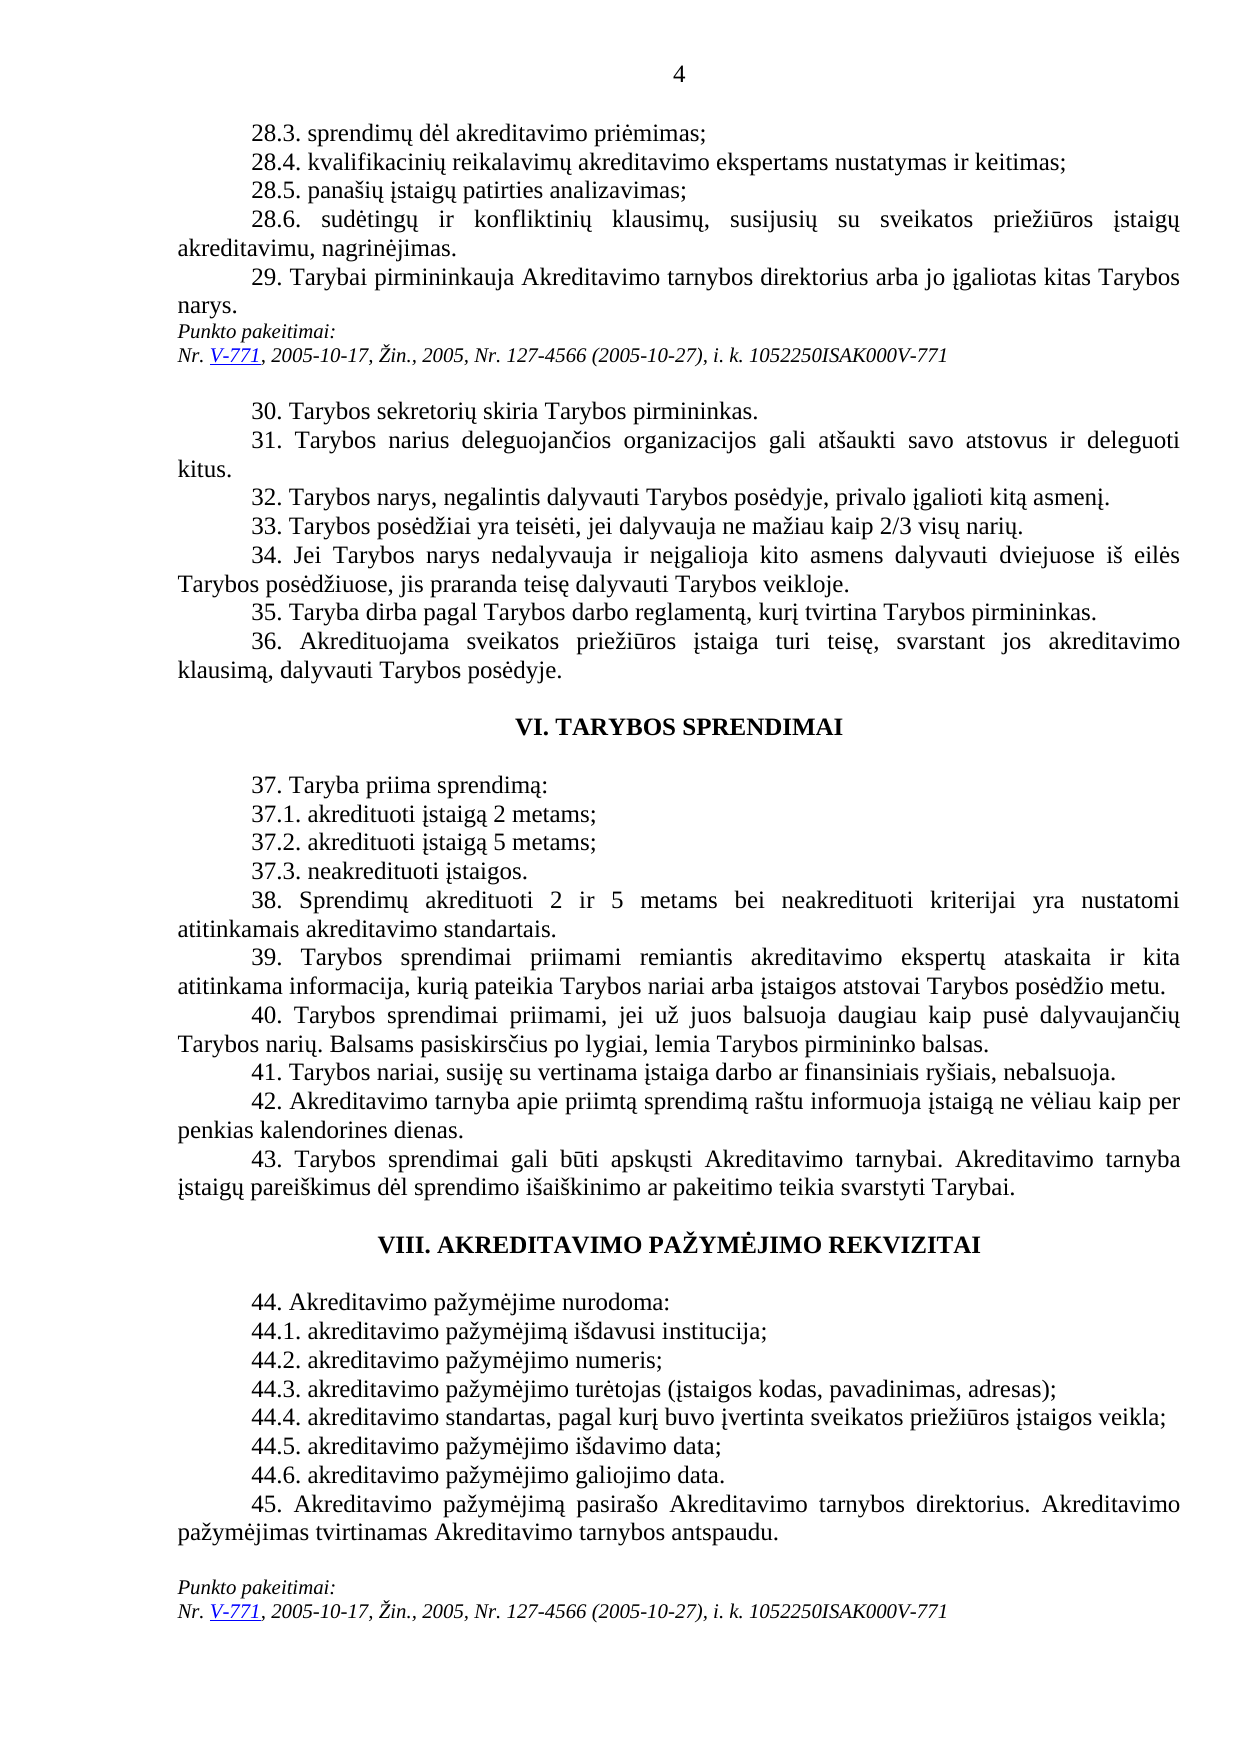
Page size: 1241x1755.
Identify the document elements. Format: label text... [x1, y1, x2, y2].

text Punkto pakeitimai: [177, 319, 1181, 343]
text 44.3. akreditavimo pažymėjimo turėtojas (įstaigos kodas, pavadinimas, adresas); [177, 1374, 1181, 1402]
text 43. Tarybos sprendimai gali būti apskųsti Akreditavimo tarnybai. Akreditavimo tarnyba įstaigų pareiškimus dėl sprendimo išaiškinimo ar pakeitimo teikia svarstyti Tarybai. [177, 1144, 1181, 1201]
text 31. Tarybos narius deleguojančios organizacijos gali atšaukti savo atstovus ir deleguoti kitus. [177, 425, 1181, 482]
text 37.3. neakredituoti įstaigos. [177, 856, 1181, 885]
text Nr. V-771, 2005-10-17, Žin., 2005, Nr. 127-4566 (2005-10-27), i. k. 1052250ISAK000V-771 [177, 1599, 1181, 1623]
text 28.3. sprendimų dėl akreditavimo priėmimas; [177, 118, 1181, 147]
text 44.5. akreditavimo pažymėjimo išdavimo data; [177, 1431, 1181, 1460]
text 28.5. panašių įstaigų patirties analizavimas; [177, 176, 1181, 204]
text Nr. V-771, 2005-10-17, Žin., 2005, Nr. 127-4566 (2005-10-27), i. k. 1052250ISAK000V-771 [177, 343, 1181, 367]
text 29. Tarybai pirmininkauja Akreditavimo tarnybos direktorius arba jo įgaliotas kitas Tarybos narys. [177, 262, 1181, 319]
text 44.6. akreditavimo pažymėjimo galiojimo data. [177, 1460, 1181, 1489]
text 45. Akreditavimo pažymėjimą pasirašo Akreditavimo tarnybos direktorius. Akreditavimo pažymėjimas tvirtinamas Akreditavimo tarnybos antspaudu. [177, 1489, 1181, 1546]
text 41. Tarybos nariai, susiję su vertinama įstaiga darbo ar finansiniais ryšiais, nebalsuoja. [177, 1057, 1181, 1086]
text 44.4. akreditavimo standartas, pagal kurį buvo įvertinta sveikatos priežiūros įstaigos veikla; [177, 1402, 1181, 1431]
text 38. Sprendimų akredituoti 2 ir 5 metams bei neakredituoti kriterijai yra nustatomi atitinkamais akreditavimo standartais. [177, 885, 1181, 942]
text 36. Akredituojama sveikatos priežiūros įstaiga turi teisę, svarstant jos akreditavimo klausimą, dalyvauti Tarybos posėdyje. [177, 626, 1181, 684]
text 30. Tarybos sekretorių skiria Tarybos pirmininkas. [177, 396, 1181, 425]
text 44. Akreditavimo pažymėjime nurodoma: [177, 1287, 1181, 1316]
text 39. Tarybos sprendimai priimami remiantis akreditavimo ekspertų ataskaita ir kita atitinkama informacija, kurią pateikia Tarybos nariai arba įstaigos atstovai Tarybos posėdžio metu. [177, 942, 1181, 1000]
text 35. Taryba dirba pagal Tarybos darbo reglamentą, kurį tvirtina Tarybos pirmininkas. [177, 597, 1181, 626]
text 42. Akreditavimo tarnyba apie priimtą sprendimą raštu informuoja įstaigą ne vėliau kaip per penkias kalendorines dienas. [177, 1086, 1181, 1144]
text 32. Tarybos narys, negalintis dalyvauti Tarybos posėdyje, privalo įgalioti kitą asmenį. [177, 482, 1181, 511]
text 37. Taryba priima sprendimą: [177, 770, 1181, 799]
text VI. Tarybos sprendimai [177, 712, 1181, 741]
text 33. Tarybos posėdžiai yra teisėti, jei dalyvauja ne mažiau kaip 2/3 visų narių. [177, 511, 1181, 540]
text 40. Tarybos sprendimai priimami, jei už juos balsuoja daugiau kaip pusė dalyvaujančių Tarybos narių. Balsams pasiskirsčius po lygiai, lemia Tarybos pirmininko balsas. [177, 1000, 1181, 1057]
text 44.2. akreditavimo pažymėjimo numeris; [177, 1345, 1181, 1374]
text 28.4. kvalifikacinių reikalavimų akreditavimo ekspertams nustatymas ir keitimas; [177, 147, 1181, 176]
text 44.1. akreditavimo pažymėjimą išdavusi institucija; [177, 1316, 1181, 1345]
text VIII. Akreditavimo pažymėjimo rekvizitai [177, 1230, 1181, 1259]
text 37.1. akredituoti įstaigą 2 metams; [177, 799, 1181, 827]
text 37.2. akredituoti įstaigą 5 metams; [177, 827, 1181, 856]
text 28.6. sudėtingų ir konfliktinių klausimų, susijusių su sveikatos priežiūros įstaigų akreditavimu, nagrinėjimas. [177, 204, 1181, 262]
text 34. Jei Tarybos narys nedalyvauja ir neįgalioja kito asmens dalyvauti dviejuose iš eilės Tarybos posėdžiuose, jis praranda teisę dalyvauti Tarybos veikloje. [177, 540, 1181, 597]
text Punkto pakeitimai: [177, 1575, 1181, 1599]
